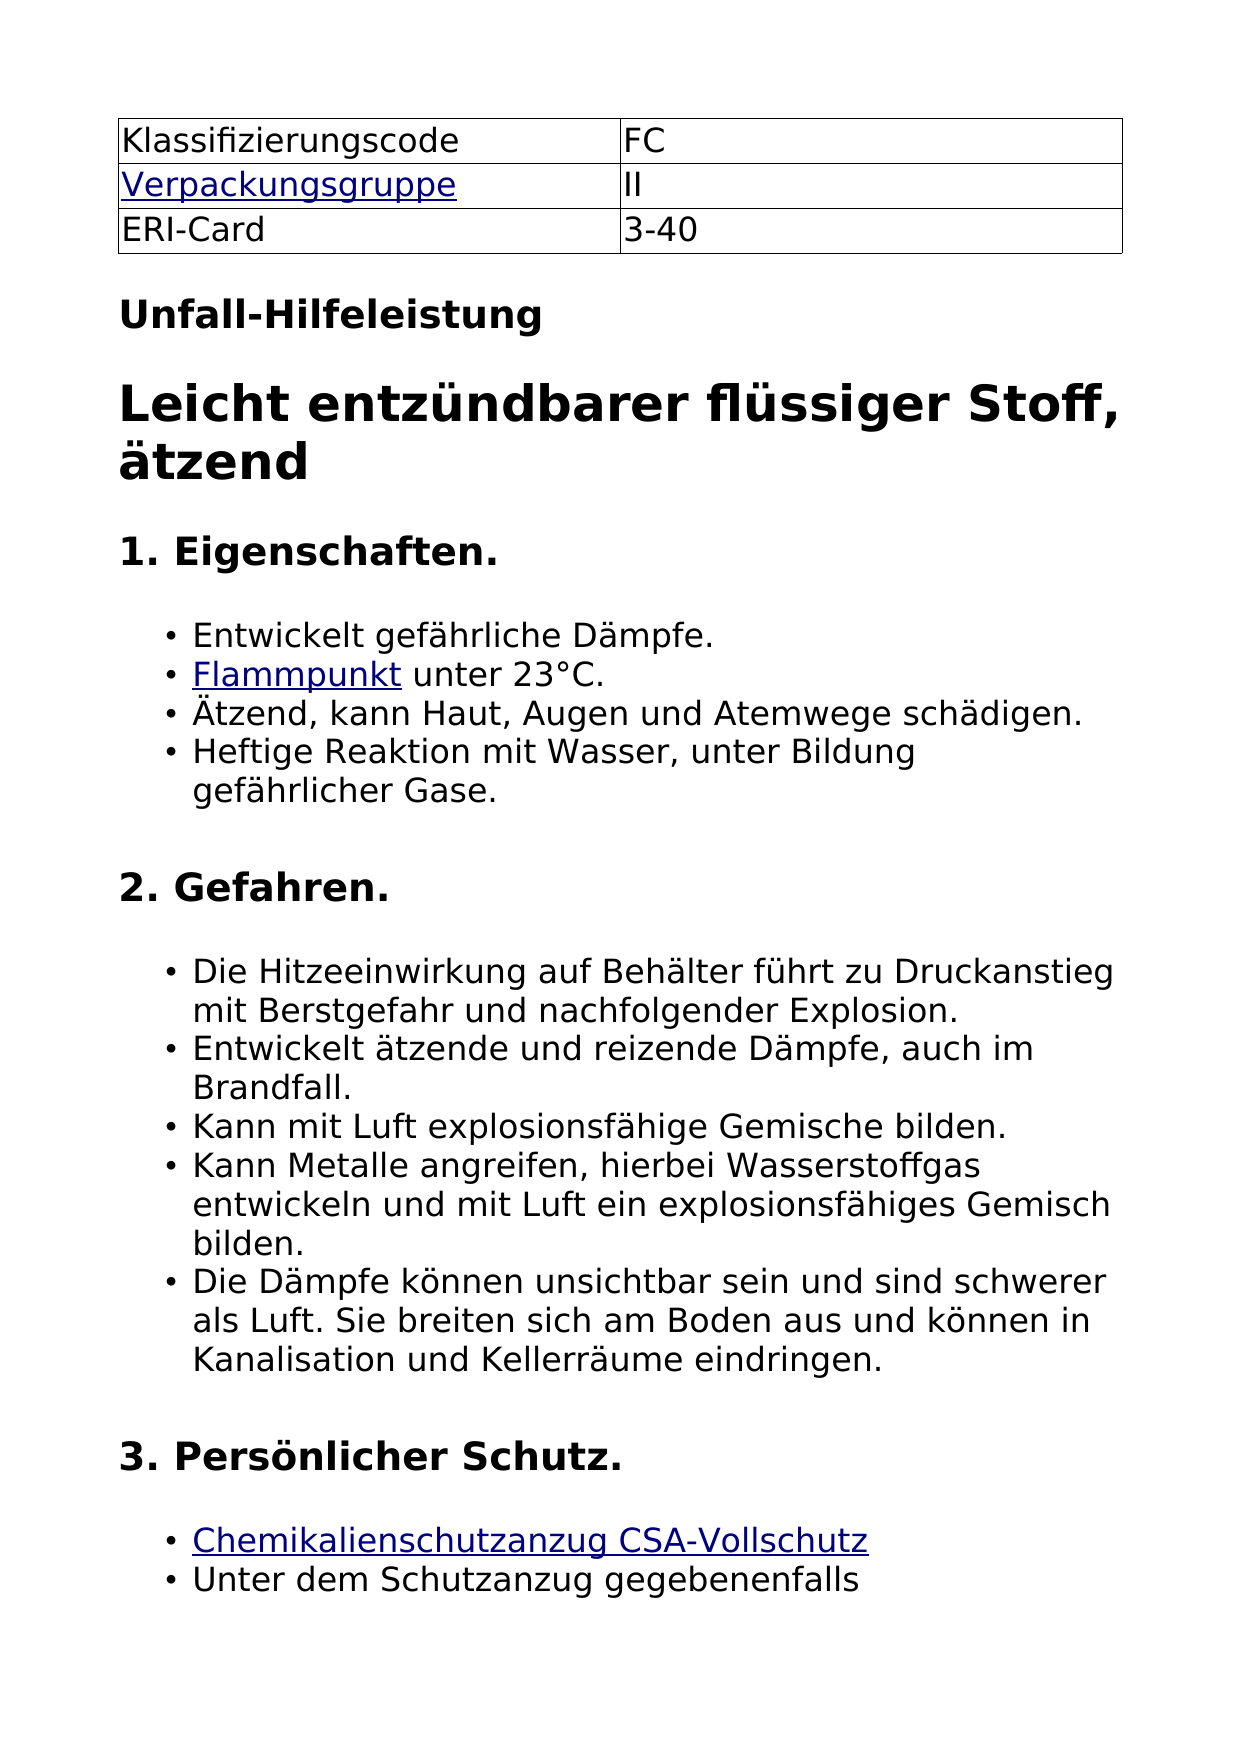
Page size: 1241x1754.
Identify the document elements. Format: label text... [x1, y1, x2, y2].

list Die Hitzeeinwirkung auf Behälter führt zu Druckanstieg mit Berstgefahr und nachfolgender Explosion. [177, 952, 1122, 1030]
list Flammpunkt unter 23°C. [177, 655, 1122, 694]
table_cell 3-40 [621, 209, 1122, 252]
table_cell Verpackungsgruppe [119, 164, 620, 208]
list Kann Metalle angreifen, hierbei Wasserstoffgas entwickeln und mit Luft ein explosionsfähiges Gemisch bilden. [177, 1146, 1122, 1263]
table_cell ERI-Card [119, 209, 620, 252]
list Entwickelt ätzende und reizende Dämpfe, auch im Brandfall. [177, 1030, 1122, 1108]
subtitle 2. Gefahren. [118, 865, 1122, 910]
table_cell Klassifizierungscode [119, 119, 620, 163]
list Ätzend, kann Haut, Augen und Atemwege schädigen. [177, 694, 1122, 733]
table_cell FC [621, 119, 1122, 163]
list Entwickelt gefährliche Dämpfe. [177, 616, 1122, 655]
subtitle 3. Persönlicher Schutz. [118, 1434, 1122, 1479]
list Unter dem Schutzanzug gegebenenfalls [177, 1560, 1122, 1599]
table_cell II [621, 164, 1122, 208]
subtitle Unfall-Hilfeleistung [118, 292, 1122, 338]
list Heftige Reaktion mit Wasser, unter Bildung gefährlicher Gase. [177, 733, 1122, 811]
list Kann mit Luft explosionsfähige Gemische bilden. [177, 1108, 1122, 1146]
subtitle Leicht entzündbarer flüssiger Stoff, ätzend [118, 375, 1122, 492]
subtitle 1. Eigenschaften. [118, 529, 1122, 574]
list Die Dämpfe können unsichtbar sein und sind schwerer als Luft. Sie breiten sich am Boden aus und können in Kanalisation und Kellerräume eindringen. [177, 1263, 1122, 1379]
list Chemikalienschutzanzug CSA-Vollschutz [177, 1521, 1122, 1560]
